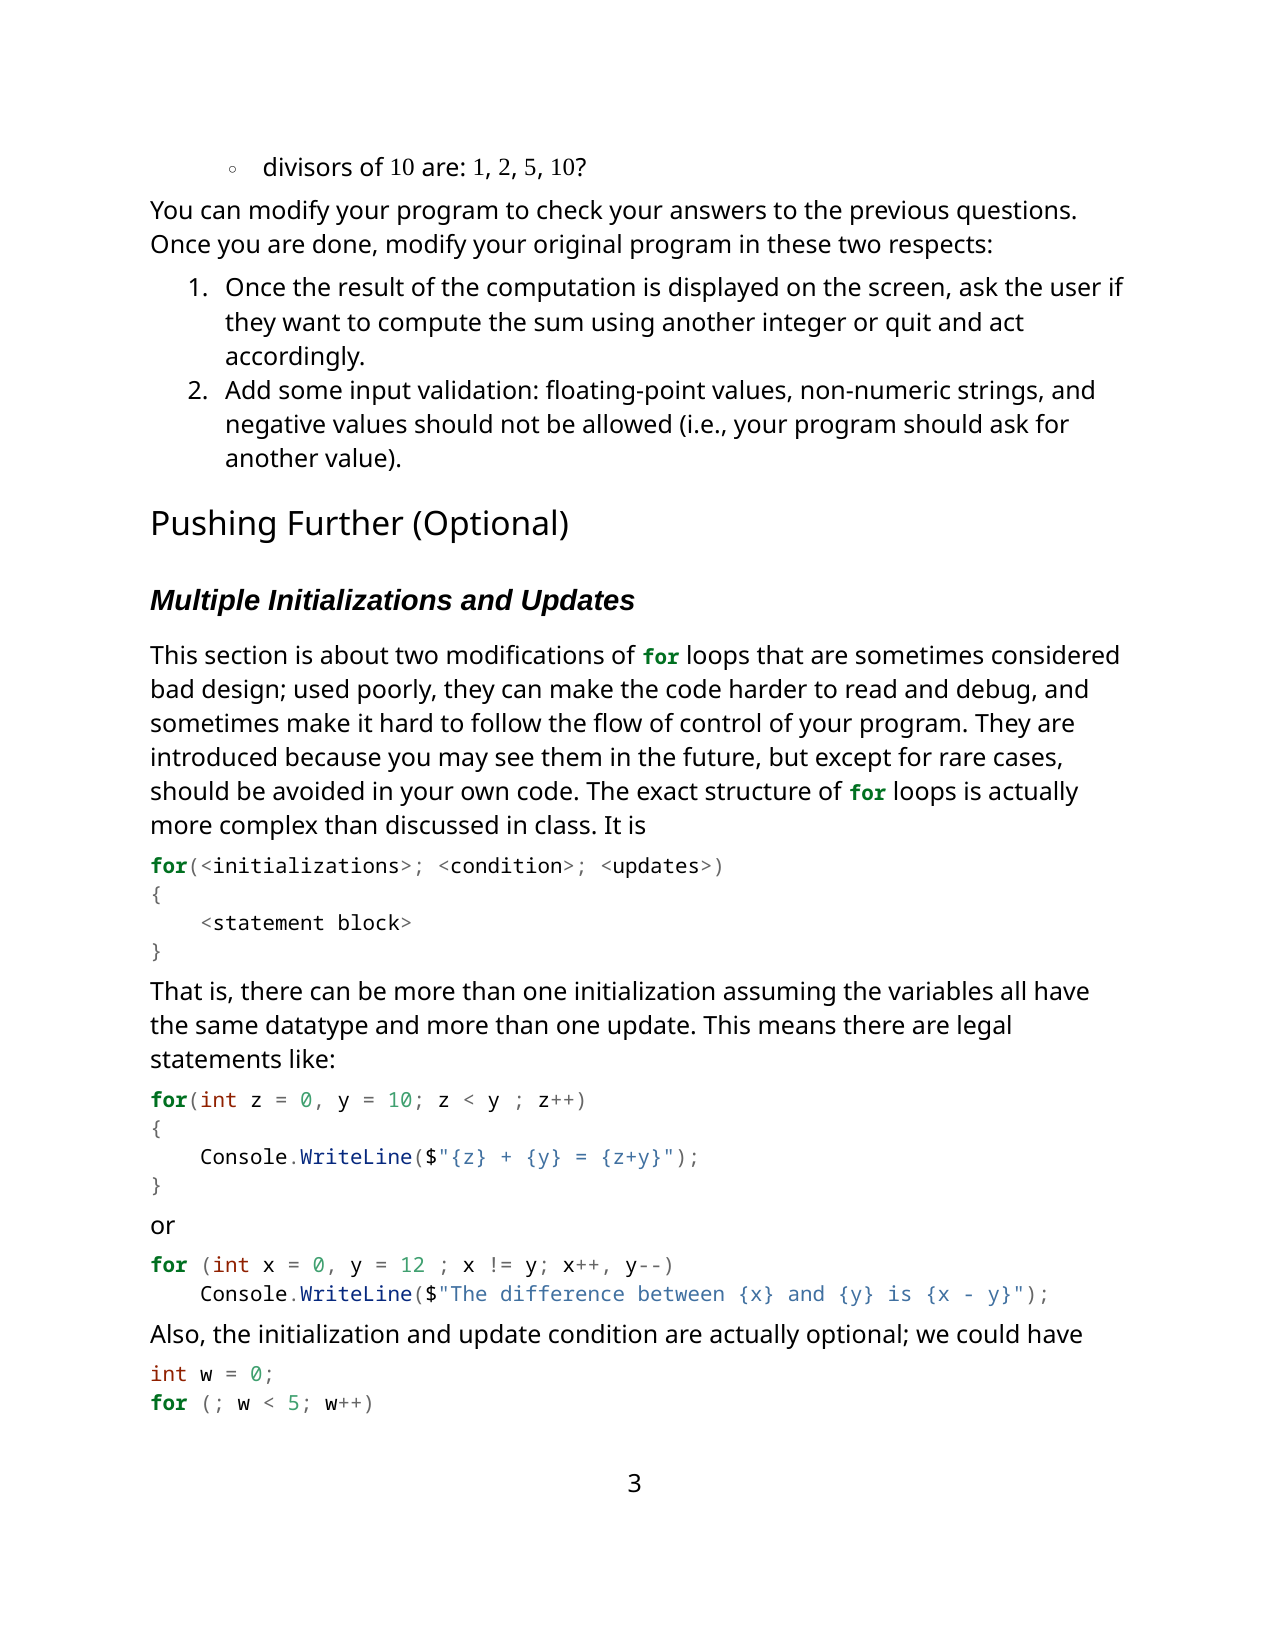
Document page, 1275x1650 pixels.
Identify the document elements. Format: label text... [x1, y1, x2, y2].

subtitle Pushing Further (Optional) [150, 499, 1125, 545]
subtitle Multiple Initializations and Updates [150, 583, 1125, 616]
text } [150, 1170, 1125, 1199]
text for (; w < 5; w++) [150, 1388, 1125, 1416]
text int w = 0; [150, 1359, 1125, 1388]
text for(int z = 0, y = 10; z < y ; z++) [150, 1085, 1125, 1113]
text <statement block> [150, 908, 1125, 936]
text Console.WriteLine($"{z} + {y} = {z+y}"); [150, 1142, 1125, 1170]
text Also, the initialization and update condition are actually optional; we could have [150, 1316, 1125, 1351]
text or [150, 1208, 1125, 1242]
list Once the result of the computation is displayed on the screen, ask the user if they want to compute the sum using another integer or quit and act accordingly. [187, 270, 1125, 372]
text for (int x = 0, y = 12 ; x != y; x++, y--) [150, 1251, 1125, 1279]
text { [150, 1113, 1125, 1142]
text for(<initializations>; <condition>; <updates>) [150, 851, 1125, 879]
text This section is about two modifications of for loops that are sometimes considered bad design; used poorly, they can make the code harder to read and debug, and sometimes make it hard to follow the flow of control of your program. They are introduced because you may see them in the future, but except for rare cases, should be avoided in your own code. The exact structure of for loops is actually more complex than discussed in class. It is [150, 638, 1125, 842]
text } [150, 936, 1125, 965]
text Console.WriteLine($"The difference between {x} and {y} is {x - y}"); [150, 1279, 1125, 1307]
text You can modify your program to check your answers to the previous questions. Once you are done, modify your original program in these two respects: [150, 193, 1125, 261]
list Add some input validation: floating-point values, non-numeric strings, and negative values should not be allowed (i.e., your program should ask for another value). [187, 372, 1125, 474]
text That is, there can be more than one initialization assuming the variables all have the same datatype and more than one update. This means there are legal statements like: [150, 974, 1125, 1076]
list divisors of are: , , , ? [225, 150, 1125, 184]
text { [150, 879, 1125, 908]
